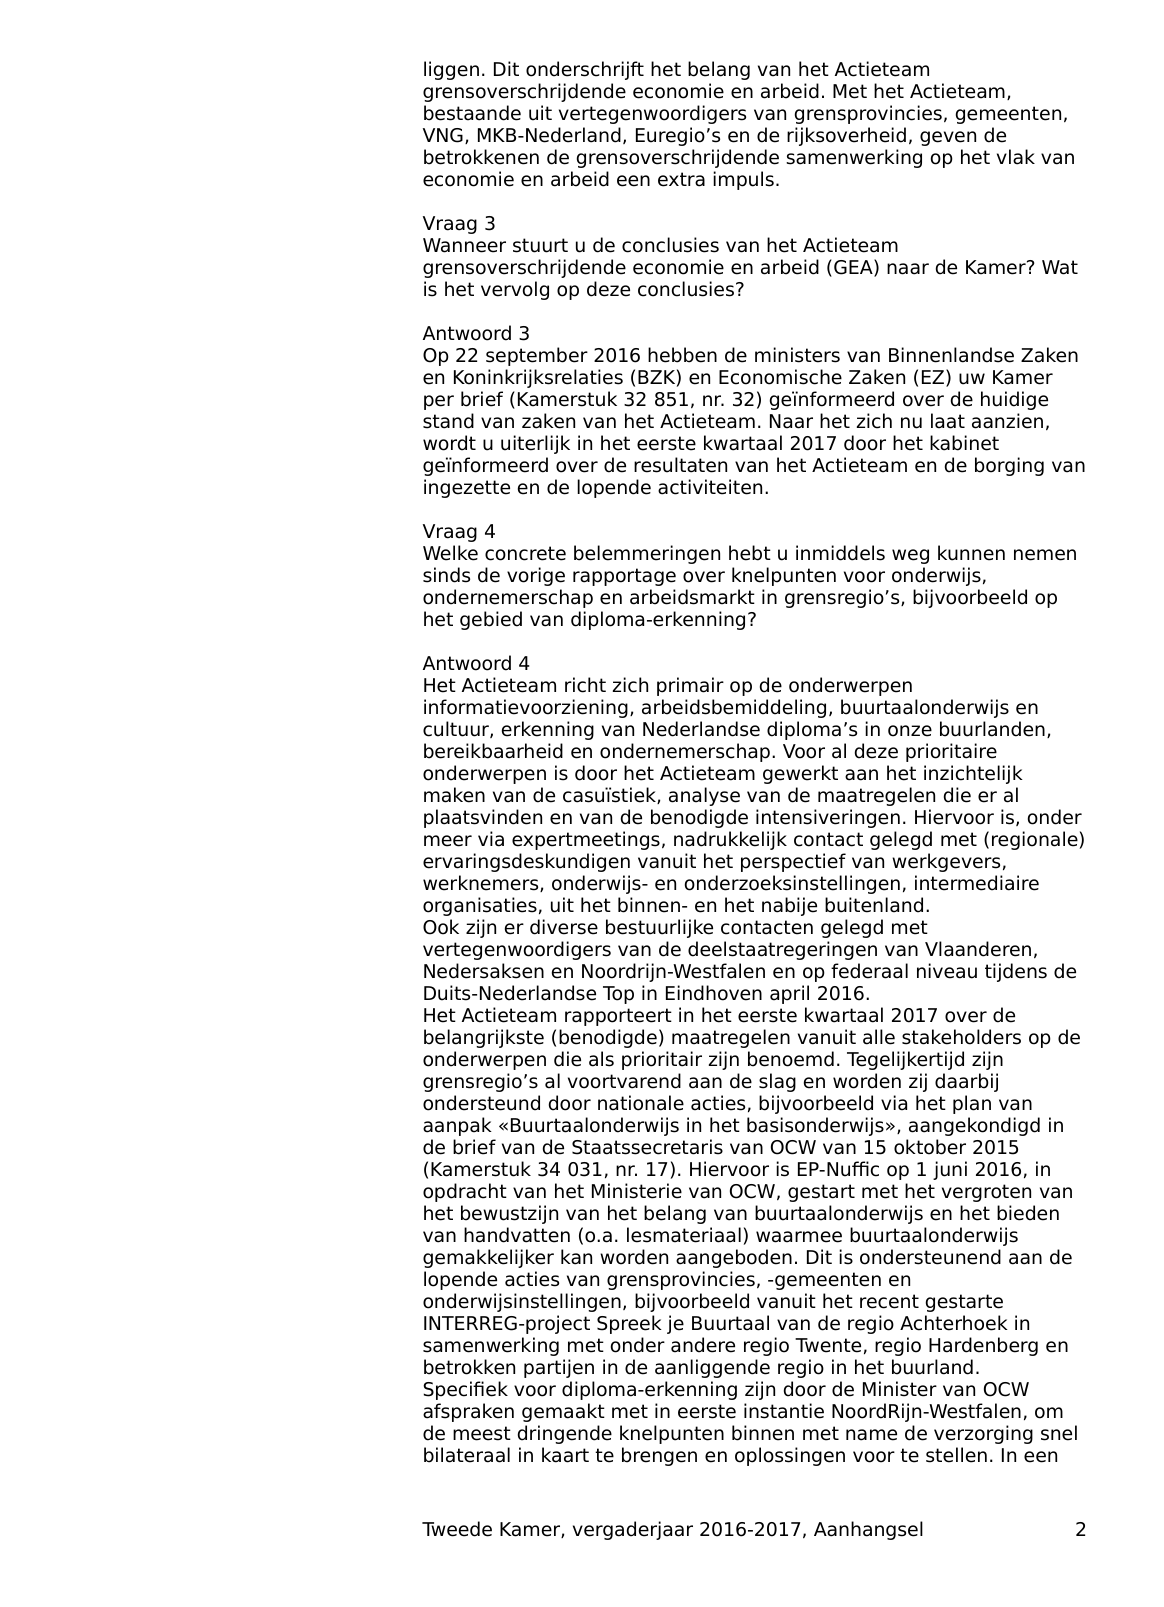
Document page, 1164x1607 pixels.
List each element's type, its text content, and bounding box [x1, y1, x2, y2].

text Vraag 4 [422, 521, 1087, 543]
text Antwoord 4 [422, 653, 1087, 675]
text Antwoord 3 [422, 323, 1087, 345]
text Op 22 september 2016 hebben de ministers van Binnenlandse Zaken en Koninkrijksrelaties (BZK) en Economische Zaken (EZ) uw Kamer per brief (Kamerstuk 32 851, nr. 32) geïnformeerd over de huidige stand van zaken van het Actieteam. Naar het zich nu laat aanzien, wordt u uiterlijk in het eerste kwartaal 2017 door het kabinet geïnformeerd over de resultaten van het Actieteam en de borging van ingezette en de lopende activiteiten. [422, 345, 1087, 499]
text Wanneer stuurt u de conclusies van het Actieteam grensoverschrijdende economie en arbeid (GEA) naar de Kamer? Wat is het vervolg op deze conclusies? [422, 235, 1087, 301]
text Vraag 3 [422, 213, 1087, 235]
text liggen. Dit onderschrijft het belang van het Actieteam grensoverschrijdende economie en arbeid. Met het Actieteam, bestaande uit vertegenwoordigers van grensprovincies, gemeenten, VNG, MKB-Nederland, Euregio’s en de rijksoverheid, geven de betrokkenen de grensoverschrijdende samenwerking op het vlak van economie en arbeid een extra impuls. [422, 59, 1087, 191]
text Specifiek voor diploma-erkenning zijn door de Minister van OCW afspraken gemaakt met in eerste instantie NoordRijn-Westfalen, om de meest dringende knelpunten binnen met name de verzorging snel bilateraal in kaart te brengen en oplossingen voor te stellen. In een [422, 1379, 1087, 1467]
text Het Actieteam richt zich primair op de onderwerpen informatievoorziening, arbeidsbemiddeling, buurtaalonderwijs en cultuur, erkenning van Nederlandse diploma’s in onze buurlanden, bereikbaarheid en ondernemerschap. Voor al deze prioritaire onderwerpen is door het Actieteam gewerkt aan het inzichtelijk maken van de casuïstiek, analyse van de maatregelen die er al plaatsvinden en van de benodigde intensiveringen. Hiervoor is, onder meer via expertmeetings, nadrukkelijk contact gelegd met (regionale) ervaringsdeskundigen vanuit het perspectief van werkgevers, werknemers, onderwijs- en onderzoeksinstellingen, intermediaire organisaties, uit het binnen- en het nabije buitenland. [422, 675, 1087, 917]
text Ook zijn er diverse bestuurlijke contacten gelegd met vertegenwoordigers van de deelstaatregeringen van Vlaanderen, Nedersaksen en Noordrijn-Westfalen en op federaal niveau tijdens de Duits-Nederlandse Top in Eindhoven april 2016. [422, 917, 1087, 1005]
text Het Actieteam rapporteert in het eerste kwartaal 2017 over de belangrijkste (benodigde) maatregelen vanuit alle stakeholders op de onderwerpen die als prioritair zijn benoemd. Tegelijkertijd zijn grensregio’s al voortvarend aan de slag en worden zij daarbij ondersteund door nationale acties, bijvoorbeeld via het plan van aanpak «Buurtaalonderwijs in het basisonderwijs», aangekondigd in de brief van de Staatssecretaris van OCW van 15 oktober 2015 (Kamerstuk 34 031, nr. 17). Hiervoor is EP-Nuffic op 1 juni 2016, in opdracht van het Ministerie van OCW, gestart met het vergroten van het bewustzijn van het belang van buurtaalonderwijs en het bieden van handvatten (o.a. lesmateriaal) waarmee buurtaalonderwijs gemakkelijker kan worden aangeboden. Dit is ondersteunend aan de lopende acties van grensprovincies, -gemeenten en onderwijsinstellingen, bijvoorbeeld vanuit het recent gestarte INTERREG-project Spreek je Buurtaal van de regio Achterhoek in samenwerking met onder andere regio Twente, regio Hardenberg en betrokken partijen in de aanliggende regio in het buurland. [422, 1005, 1087, 1379]
text Welke concrete belemmeringen hebt u inmiddels weg kunnen nemen sinds de vorige rapportage over knelpunten voor onderwijs, ondernemerschap en arbeidsmarkt in grensregio’s, bijvoorbeeld op het gebied van diploma-erkenning? [422, 543, 1087, 631]
